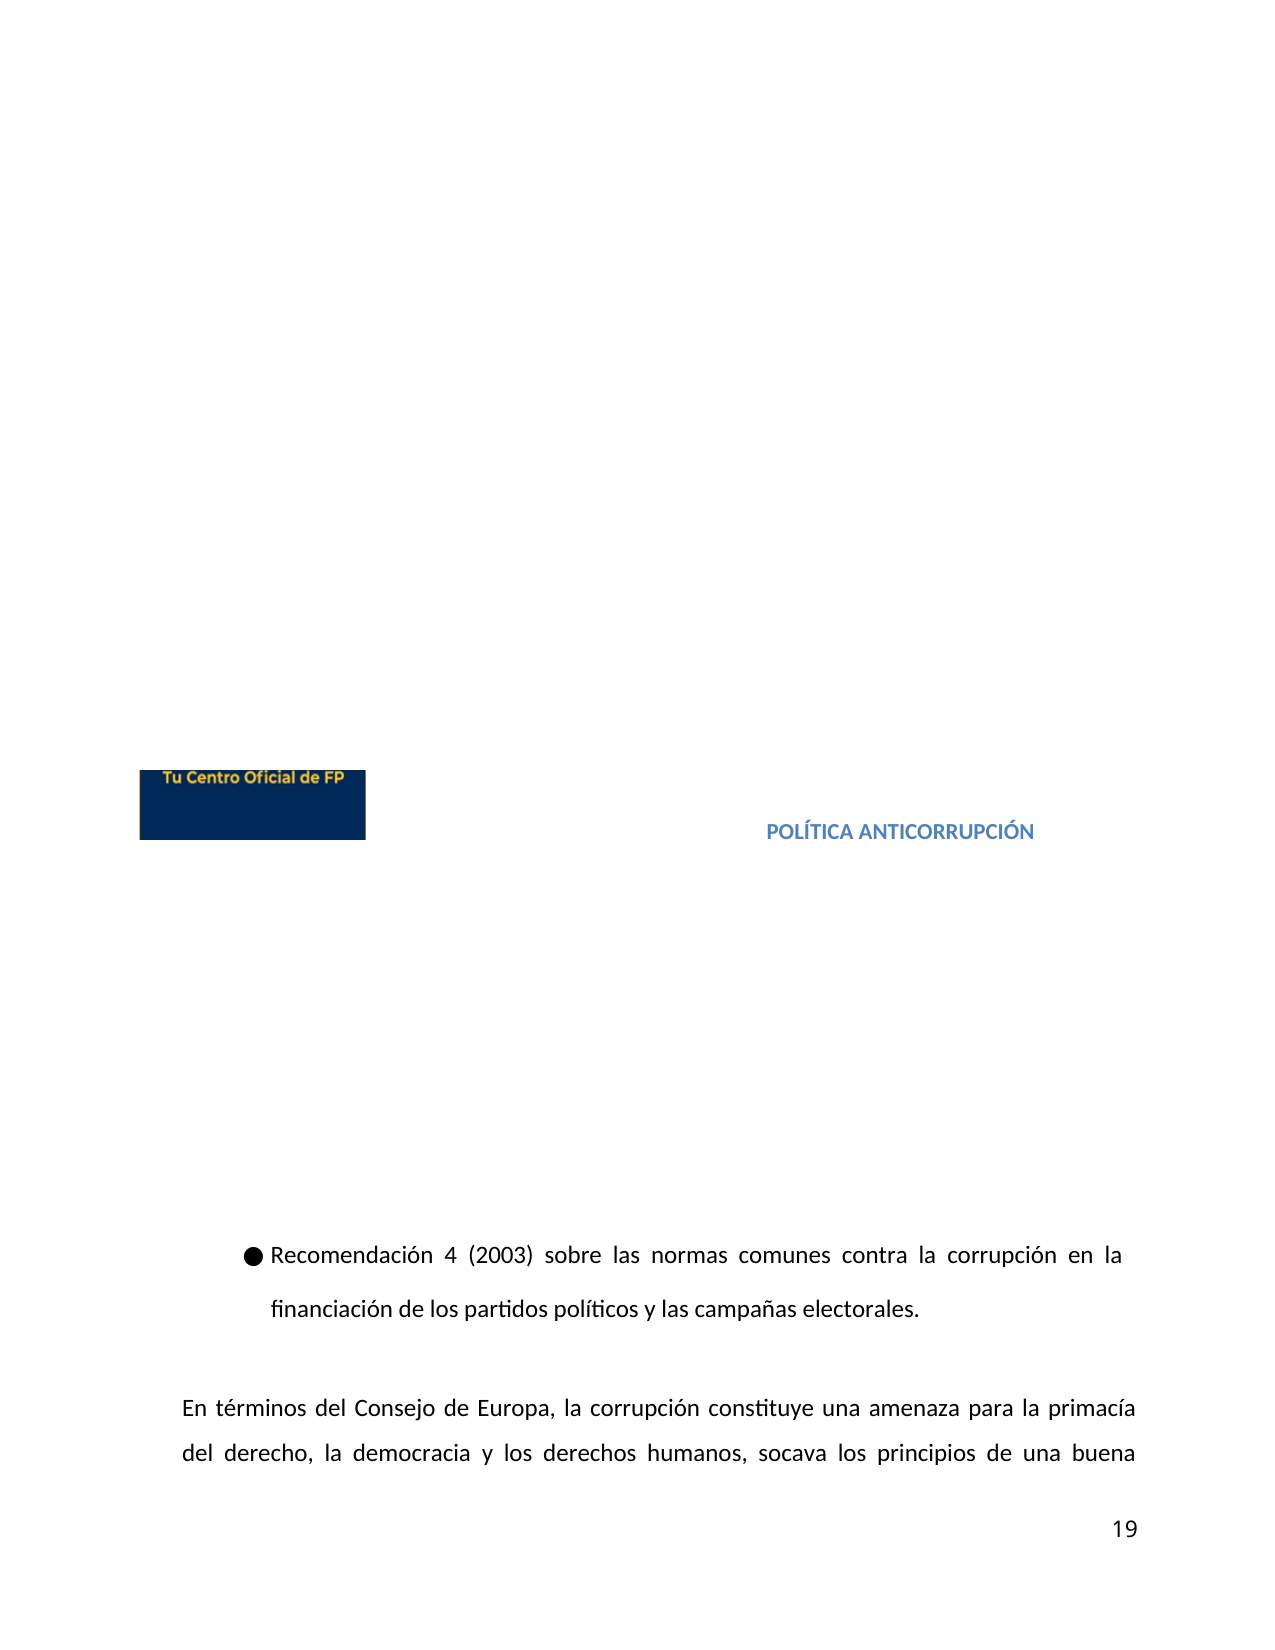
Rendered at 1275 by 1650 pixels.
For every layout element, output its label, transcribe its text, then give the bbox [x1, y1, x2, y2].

list Recomendación 4 (2003) sobre las normas comunes contra la corrupción en la financiación de los partidos políticos y las campañas electorales. [242, 1227, 1124, 1323]
picture [139, 770, 366, 840]
text En términos del Consejo de Europa, la corrupción constituye una amenaza para la primacía del derecho, la democracia y los derechos humanos, socava los principios de una buena [182, 1392, 1137, 1468]
